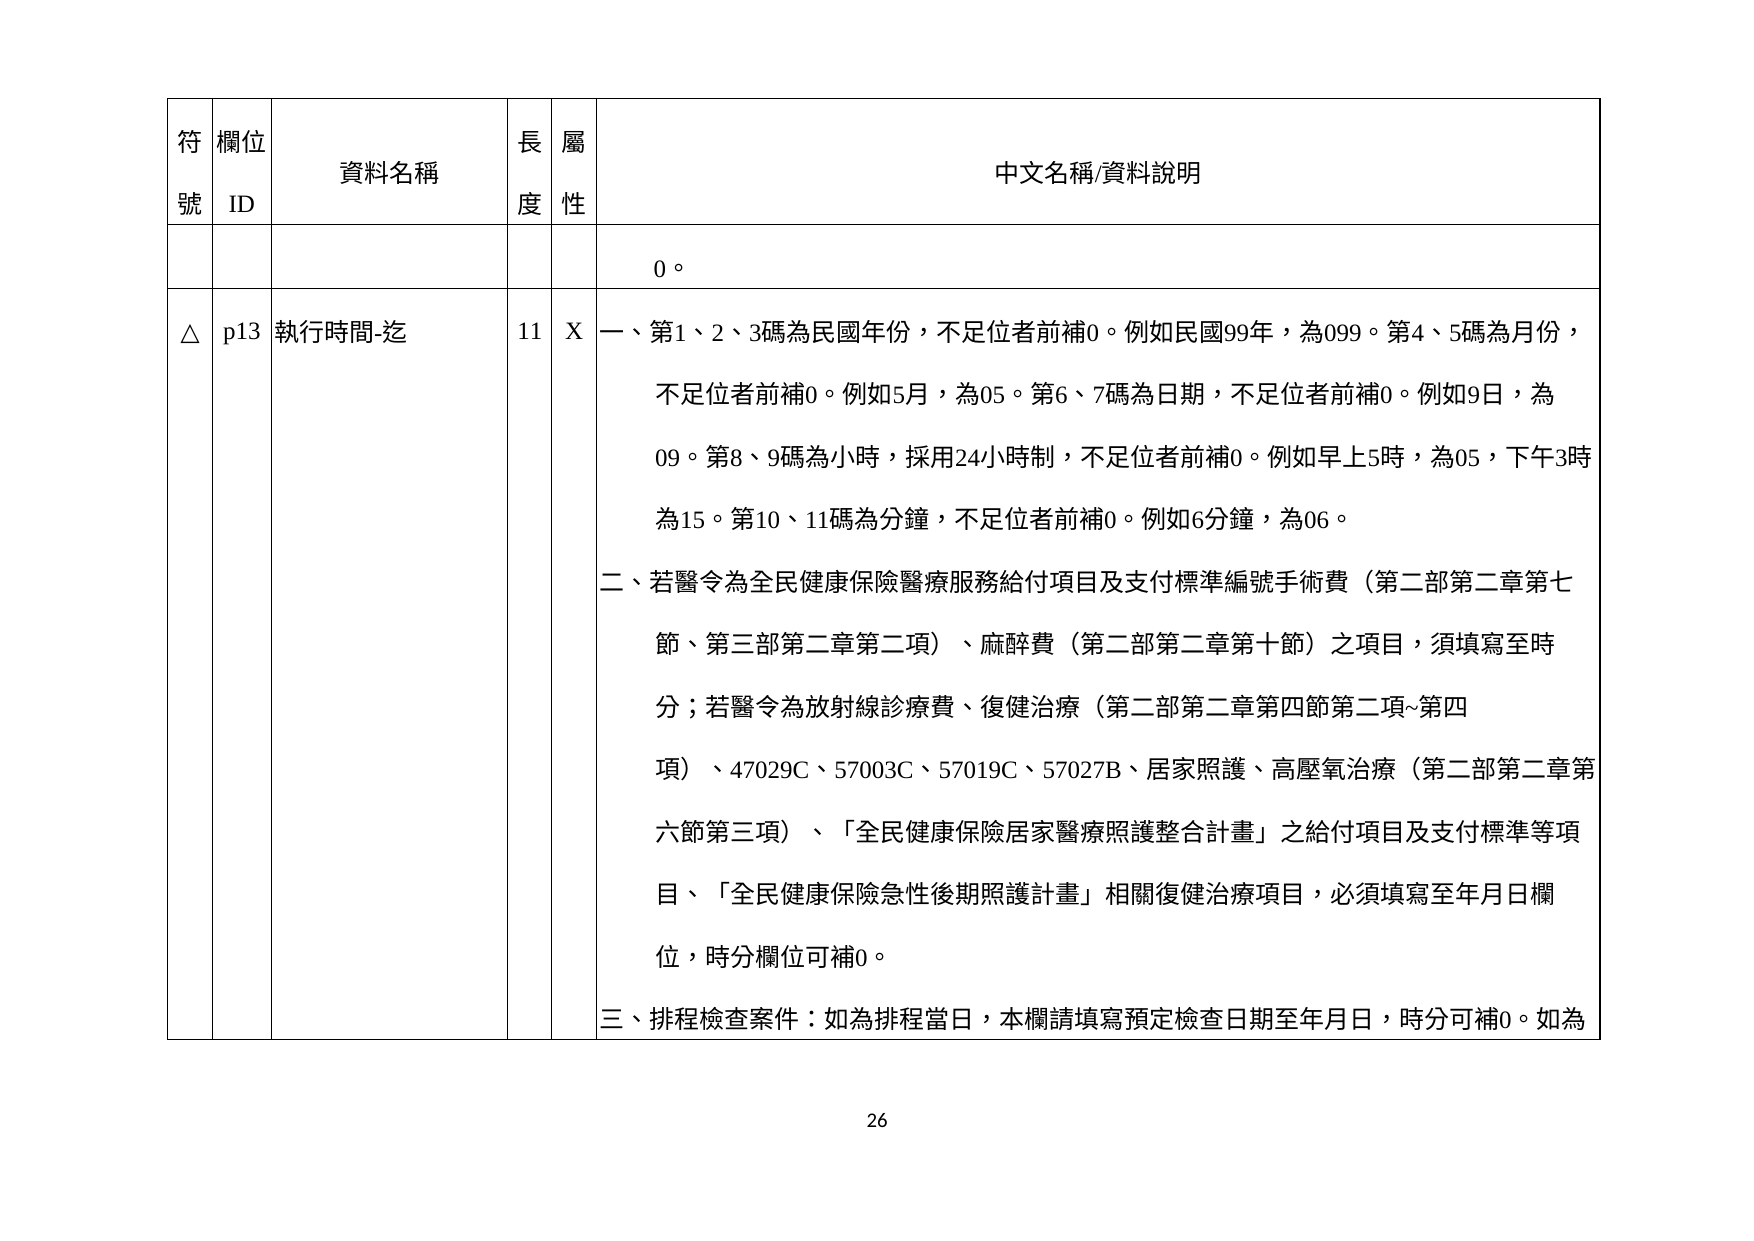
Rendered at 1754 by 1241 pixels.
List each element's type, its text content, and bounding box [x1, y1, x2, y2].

table_cell [213, 225, 271, 287]
table_header 符號 [168, 99, 212, 224]
table_cell [552, 225, 596, 287]
table_header 資料名稱 [272, 99, 507, 224]
table_cell 11 [508, 289, 551, 1038]
table_cell p13 [213, 289, 271, 1038]
table_header 長度 [508, 99, 551, 224]
table_cell [272, 225, 507, 287]
table_cell 執行時間-迄 [272, 289, 507, 1038]
table_header 欄位 ID [213, 99, 271, 224]
table_cell 0。 [597, 225, 1599, 287]
table_header 中文名稱/資料說明 [597, 99, 1599, 224]
table_cell [508, 225, 551, 287]
table_header 屬性 [552, 99, 596, 224]
table_cell [168, 225, 212, 287]
table_cell 一、第1、2、3碼為民國年份，不足位者前補0。例如民國99年，為099。第4、5碼為月份，不足位者前補0。例如5月，為05。第6、7碼為日期，不足位者前補0。例如9日，為09。第8、9碼為小時，採用24小時制，不足位者前補0。例如早上5時，為05，下午3時為15。第10、11碼為分鐘，不足位者前補0。例如6分鐘，為06。 二、若醫令為全民健康保險醫療服務給付項目及支付標準編號手術費（第二部第二章第七節、第三部第二章第二項）、麻醉費（第二部第二章第十節）之項目，須填寫至時分；若醫令為放射線診療費、復健治療（第二部第二章第四節第二項~第四項）、47029C、57003C、57019C、57027B、居家照護、高壓氧治療（第二部第二章第六節第三項）、「全民健康保險居家醫療照護整合計畫」之給付項目及支付標準等項目、「全民健康保險急性後期照護計畫」相關復健治療項目，必須填寫至年月日欄位，時分欄位可補0。 三、排程檢查案件：如為排程當日，本欄請填寫預定檢查日期至年月日，時分可補0。如為 [597, 289, 1599, 1038]
table_cell △ [168, 289, 212, 1038]
table_cell X [552, 289, 596, 1038]
